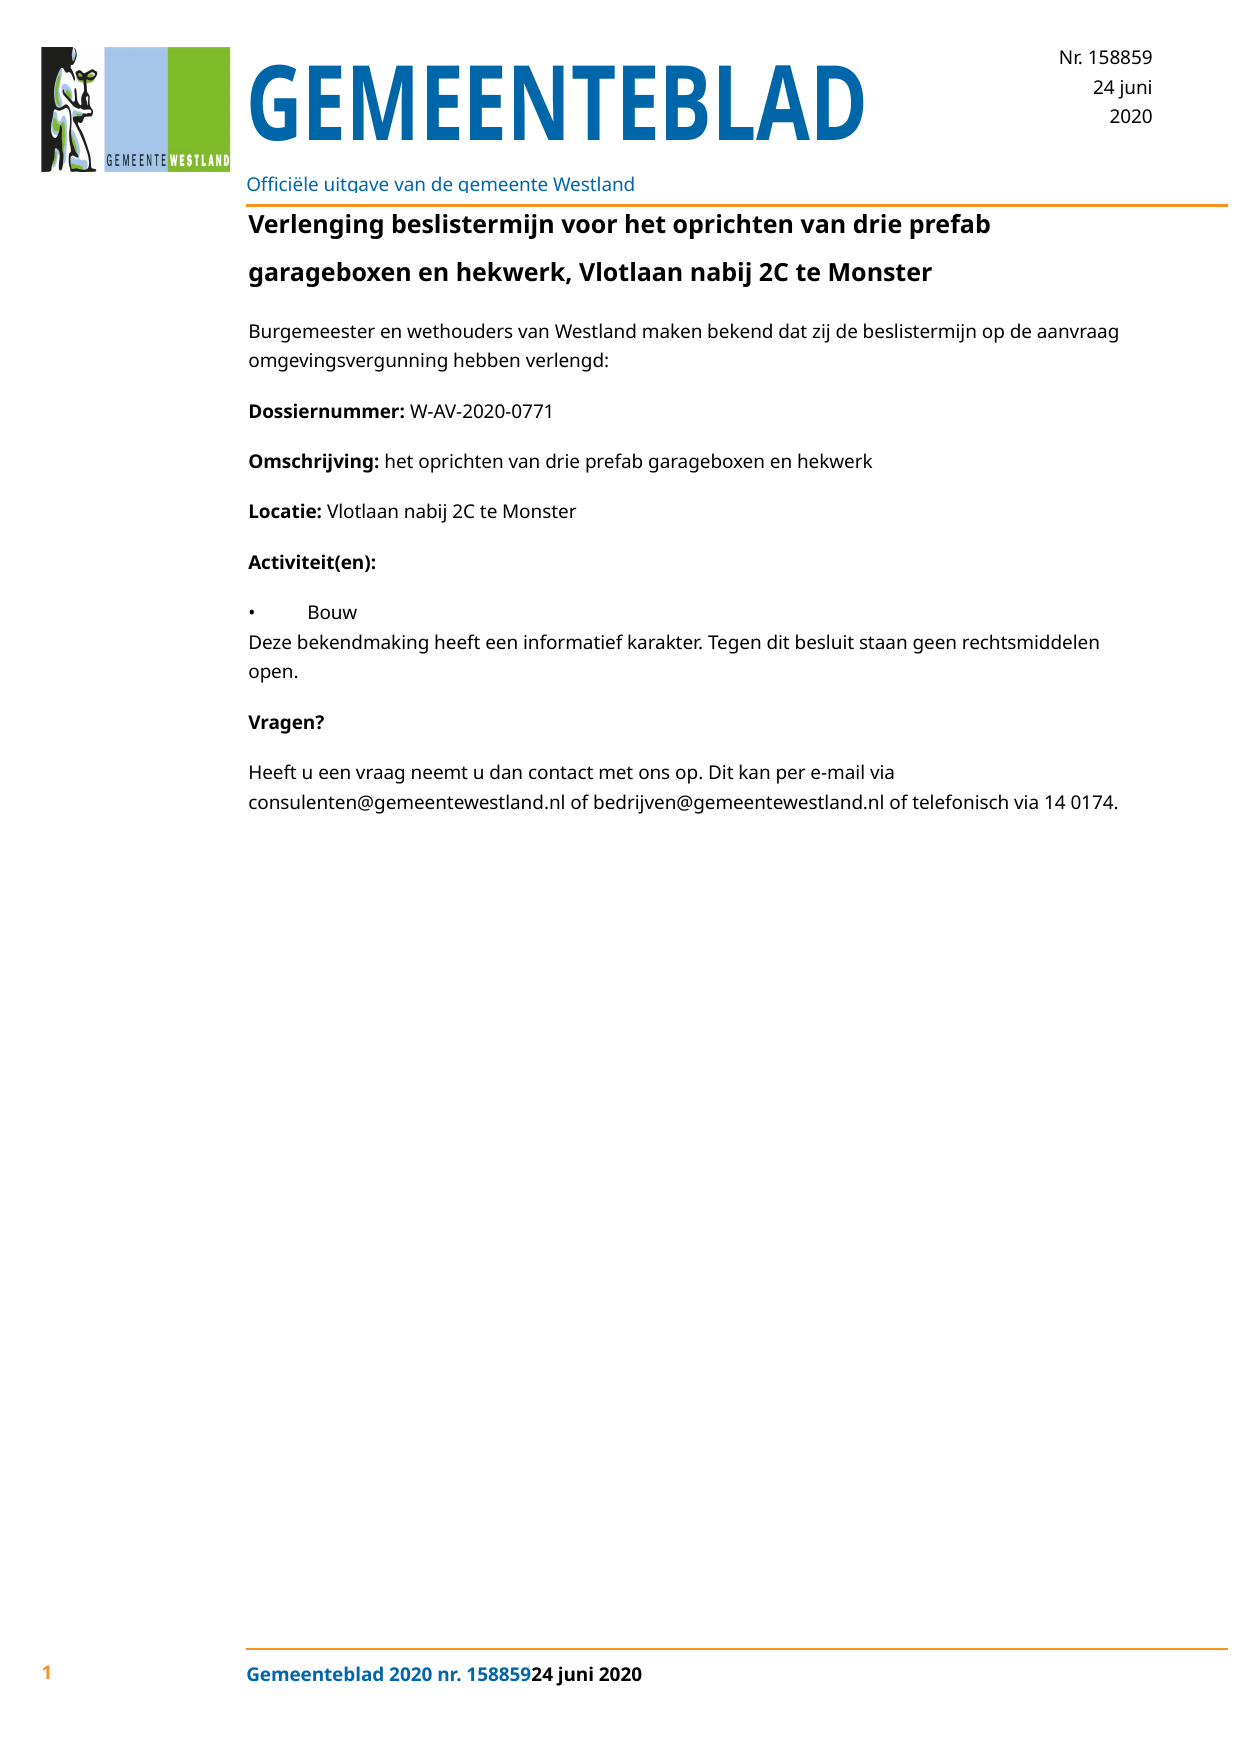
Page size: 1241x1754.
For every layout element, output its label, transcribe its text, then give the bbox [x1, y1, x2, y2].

text Locatie: Vlotlaan nabij 2C te Monster [248, 499, 1152, 524]
text Heeft u een vraag neemt u dan contact met ons op. Dit kan per e-mail via consulenten@gemeentewestland.nl of bedrijven@gemeentewestland.nl of telefonisch via 14 0174. [248, 759, 1152, 815]
list Bouw [248, 599, 1152, 625]
text Verlenging beslistermijn voor het oprichten van drie prefab garageboxen en hekwerk, Vlotlaan nabij 2C te Monster [248, 207, 1152, 288]
text Deze bekendmaking heeft een informatief karakter. Tegen dit besluit staan geen rechtsmiddelen open. [248, 629, 1152, 684]
text Activiteit(en): [248, 549, 1152, 575]
text Omschrijving: het oprichten van drie prefab garageboxen en hekwerk [248, 448, 1152, 474]
text Vragen? [248, 709, 1152, 735]
text Dossiernummer: W-AV-2020-0771 [248, 398, 1152, 424]
text Burgemeester en wethouders van Westland maken bekend dat zij de beslistermijn op de aanvraag omgevingsvergunning hebben verlengd: [248, 318, 1152, 373]
picture [41, 47, 231, 172]
